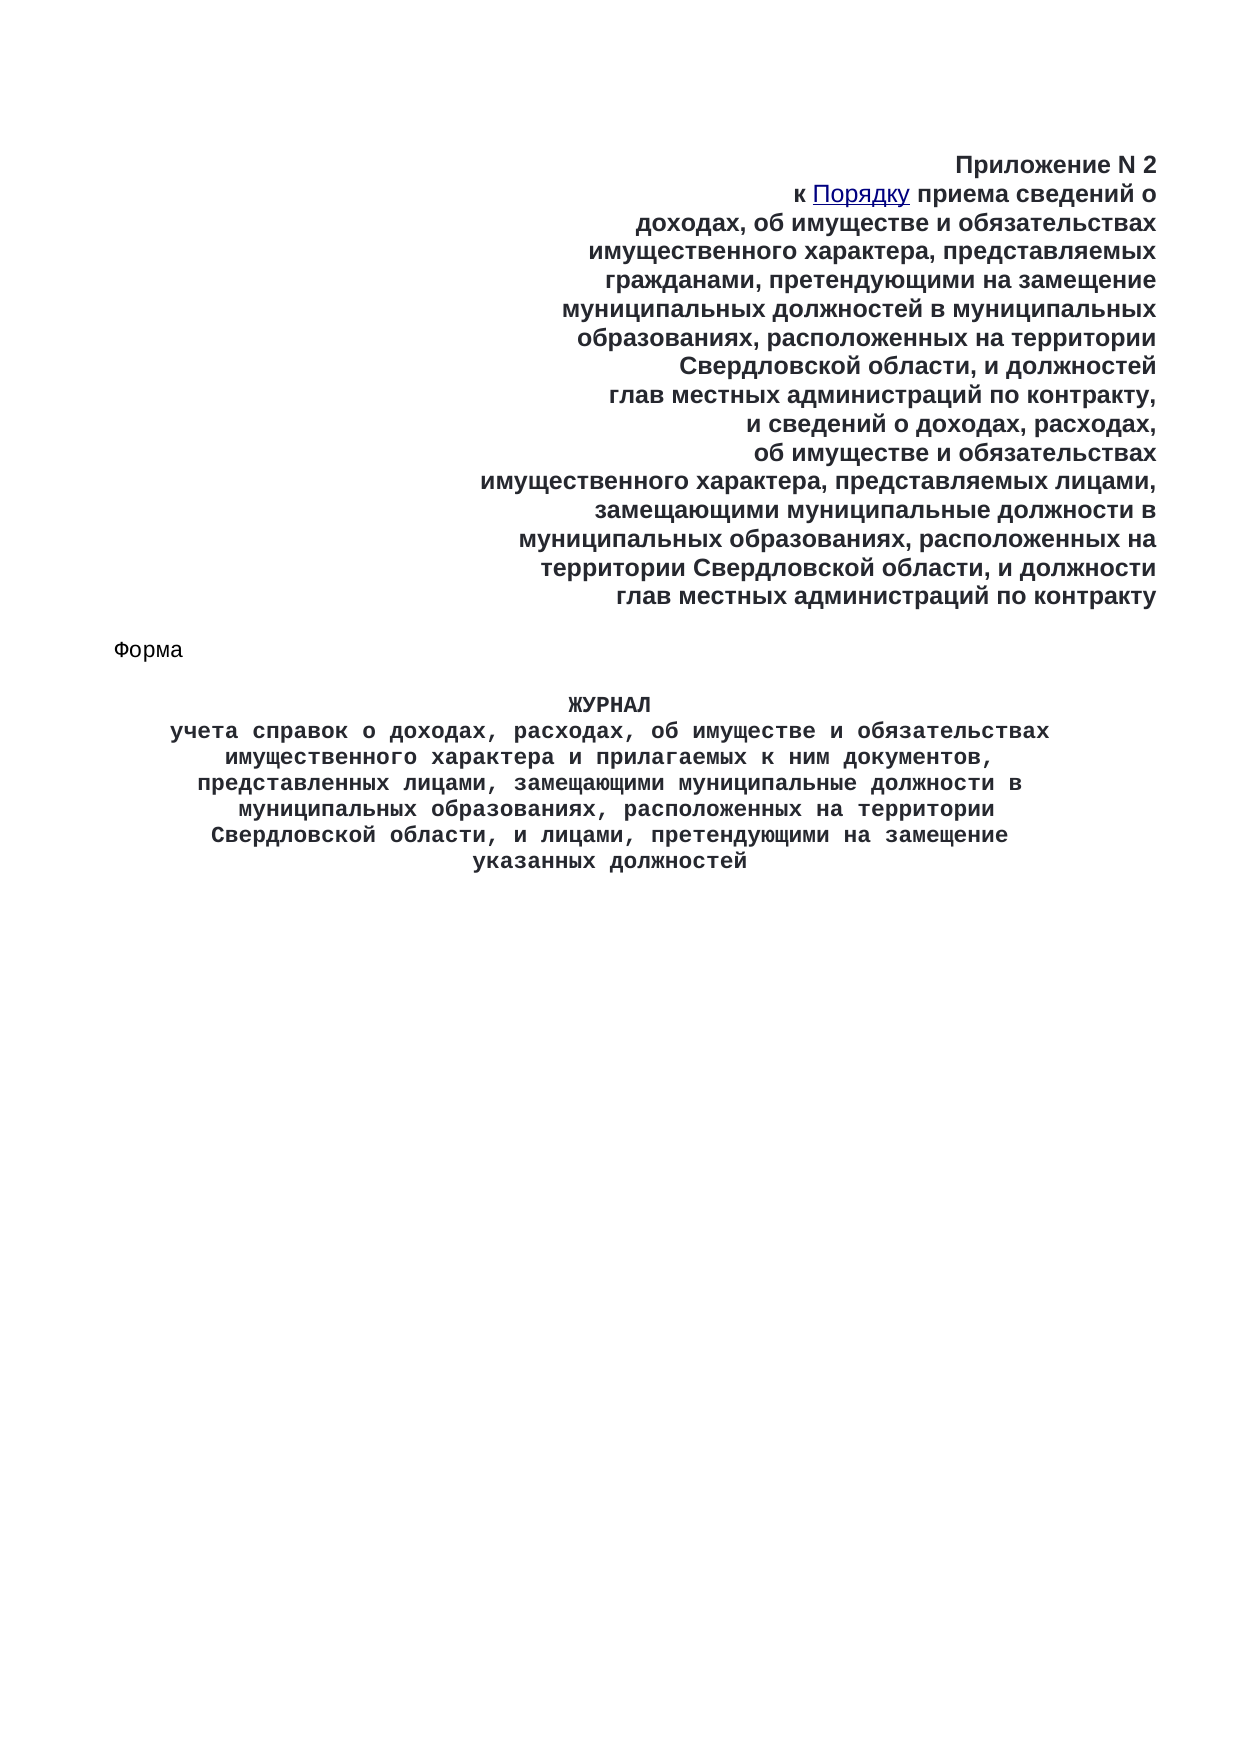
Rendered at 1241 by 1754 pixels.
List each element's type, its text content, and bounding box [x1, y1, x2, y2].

text Форма [114, 639, 1157, 665]
text представленных лицами, замещающими муниципальные должности в [114, 771, 1157, 797]
text указанных должностей [114, 849, 1157, 875]
text Свердловской области, и лицами, претендующими на замещение [114, 823, 1157, 849]
text муниципальных образованиях, расположенных на территории [114, 797, 1157, 823]
text имущественного характера и прилагаемых к ним документов, [114, 745, 1157, 771]
text Приложение N 2 к Порядку приема сведений о доходах, об имуществе и обязательствах имущественного характера, представляемых гражданами, претендующими на замещение муниципальных должностей в муниципальных образованиях, расположенных на территории Свердловской области, и должностей глав местных администраций по контракту, и сведений о доходах, расходах, об имуществе и обязательствах имущественного характера, представляемых лицами, замещающими муниципальные должности в муниципальных образованиях, расположенных на территории Свердловской области, и должности глав местных администраций по контракту [114, 150, 1157, 610]
text учета справок о доходах, расходах, об имуществе и обязательствах [114, 719, 1157, 745]
text ЖУРНАЛ [114, 693, 1157, 719]
